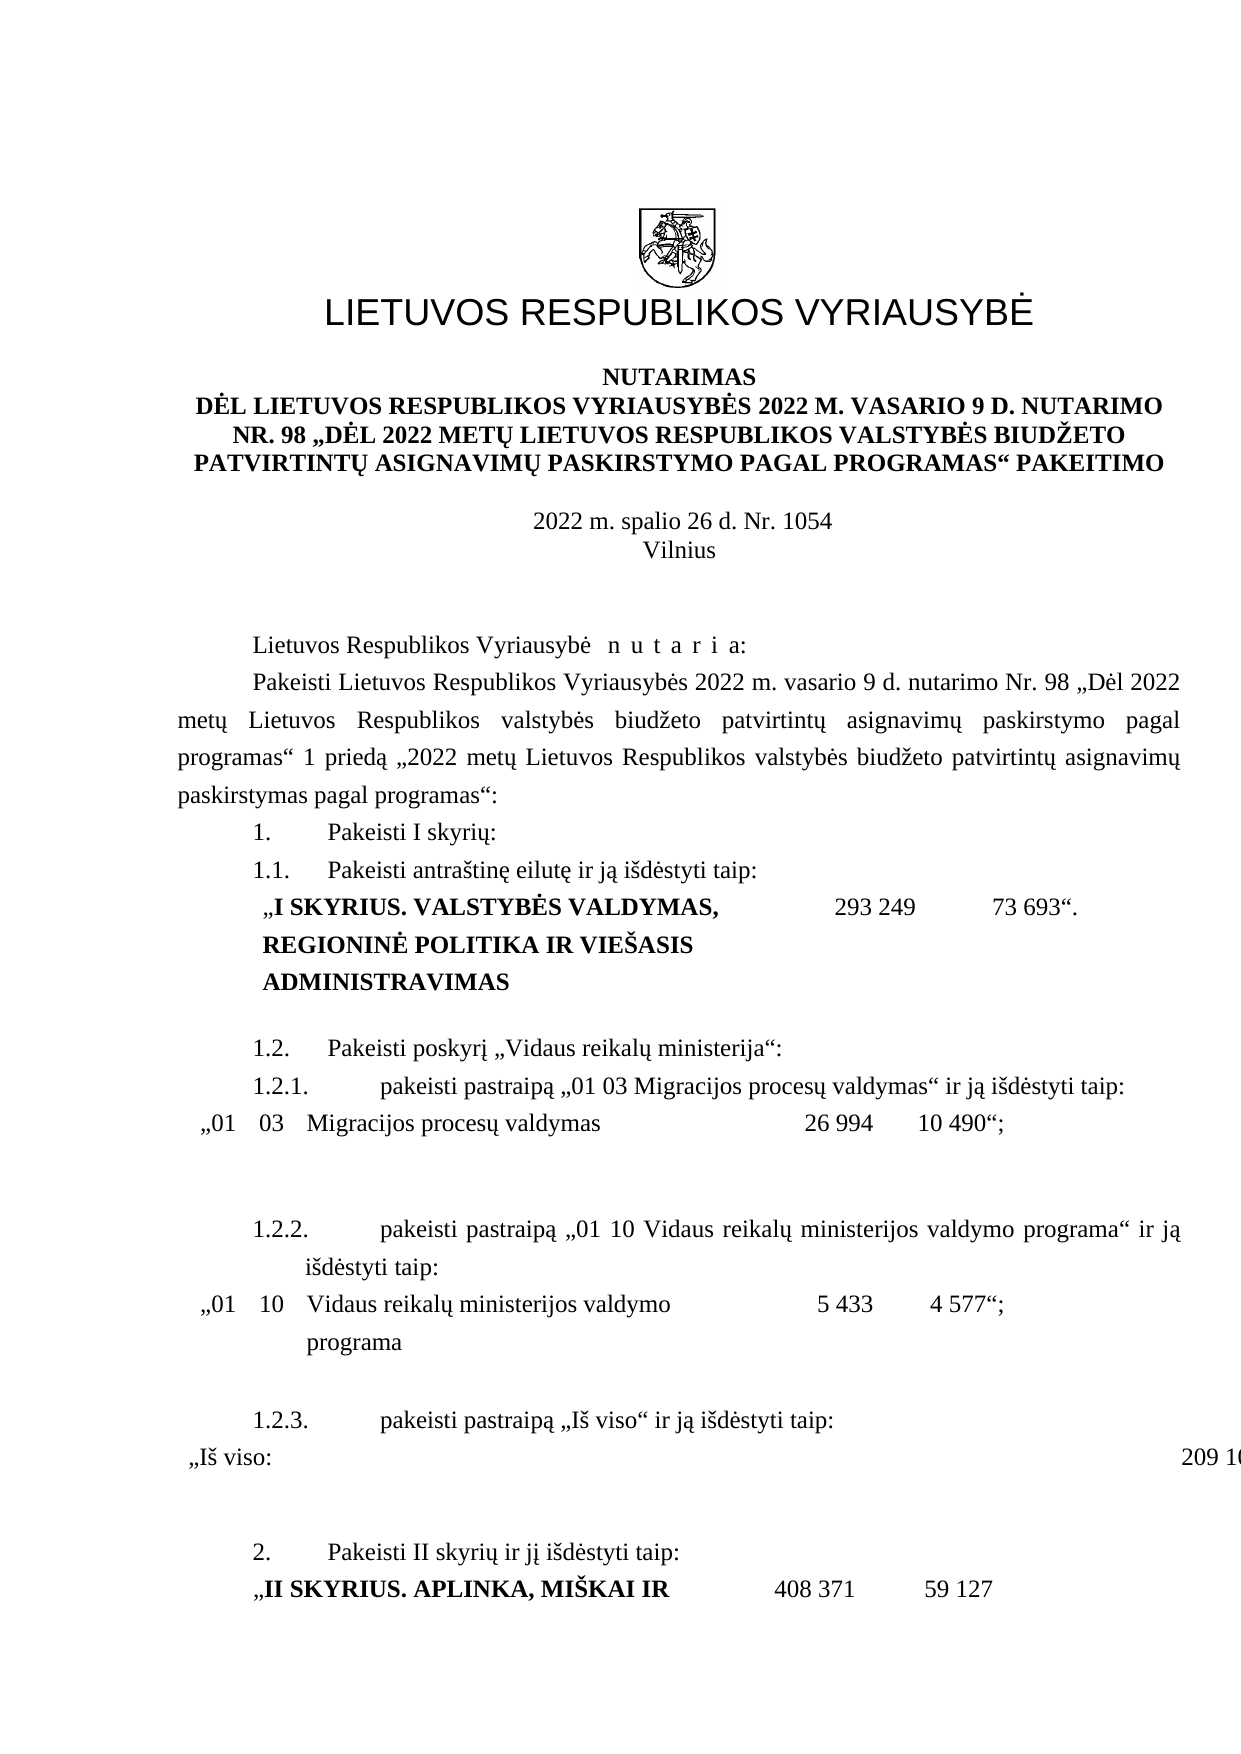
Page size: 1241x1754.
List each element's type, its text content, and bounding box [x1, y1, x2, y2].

table_header [695, 1434, 1073, 1499]
text 1.2.3. pakeisti pastraipą „Iš viso“ ir ją išdėstyti taip: [252, 1396, 1181, 1433]
text Lietuvos Respublikos Vyriausybė [177, 290, 1181, 333]
table_header 59 127 [866, 1565, 1004, 1636]
text Vilnius [177, 535, 1181, 563]
text 1.2.2. pakeisti pastraipą „01 10 Vidaus reikalų ministerijos valdymo programa“ ir ją išdėstyti taip: [252, 1206, 1181, 1281]
text 2022 m. spalio 26 d. Nr. 1054 [177, 506, 1181, 535]
text Lietuvos Respublikos Vyriausybė nutaria: [177, 621, 1181, 658]
table_header „Iš viso: [187, 1434, 318, 1499]
table_header 26 994 [762, 1100, 884, 1177]
text 1.2. Pakeisti poskyrį „Vidaus reikalų ministerija“: [177, 1025, 1181, 1062]
table_header 73 693“. [927, 884, 1089, 996]
table_header 293 249 [754, 884, 927, 996]
text 2. Pakeisti II skyrių ir jį išdėstyti taip: [177, 1528, 1181, 1565]
table_header 10 [247, 1281, 295, 1367]
table_header „II SKYRIUS. APLINKA, MIŠKAI IR [177, 1565, 694, 1636]
table_header 5 433 [762, 1281, 884, 1367]
table_header „01 [189, 1100, 247, 1177]
table_header „01 [189, 1281, 247, 1367]
table_header 408 371 [694, 1565, 866, 1636]
table_header 03 [247, 1100, 295, 1177]
table_header Migracijos procesų valdymas [295, 1100, 762, 1177]
table_header [318, 1434, 695, 1499]
table_header „I SKYRIUS. VALSTYBĖS VALDYMAS, REGIONINĖ POLITIKA IR VIEŠASIS ADMINISTRAVIMAS [187, 884, 754, 996]
text 1.2.1. pakeisti pastraipą „01 03 Migracijos procesų valdymas“ ir ją išdėstyti taip: [252, 1062, 1181, 1100]
text 1.1. Pakeisti antraštinę eilutę ir ją išdėstyti taip: [177, 846, 1181, 883]
text DĖL Lietuvos respublikos vyriausybės 2022 M. VASARIO 9 D. NUTARIMO NR. 98 „DĖL 2022 METŲ LIETUVOS RESPUBLIKOS VALSTYBĖS BIUDŽETO PATVIRTINTŲ ASIGNAVIMŲ PASKIRSTYMO PAGAL PROGRAMAS“ PAKEITIMO [177, 391, 1181, 477]
table_header 4 577“; [884, 1281, 1015, 1367]
text nutarimas [177, 362, 1181, 391]
table_header Vidaus reikalų ministerijos valdymo programa [295, 1281, 762, 1367]
table_header 209 109 [1073, 1434, 1240, 1499]
text Pakeisti Lietuvos Respublikos Vyriausybės 2022 m. vasario 9 d. nutarimo Nr. 98 „Dėl 2022 metų Lietuvos Respublikos valstybės biudžeto patvirtintų asignavimų paskirstymo pagal programas“ 1 priedą „2022 metų Lietuvos Respublikos valstybės biudžeto patvirtintų asignavimų paskirstymas pagal programas“: [177, 658, 1181, 808]
text 1. Pakeisti I skyrių: [177, 808, 1181, 846]
table_header 10 490“; [884, 1100, 1015, 1177]
